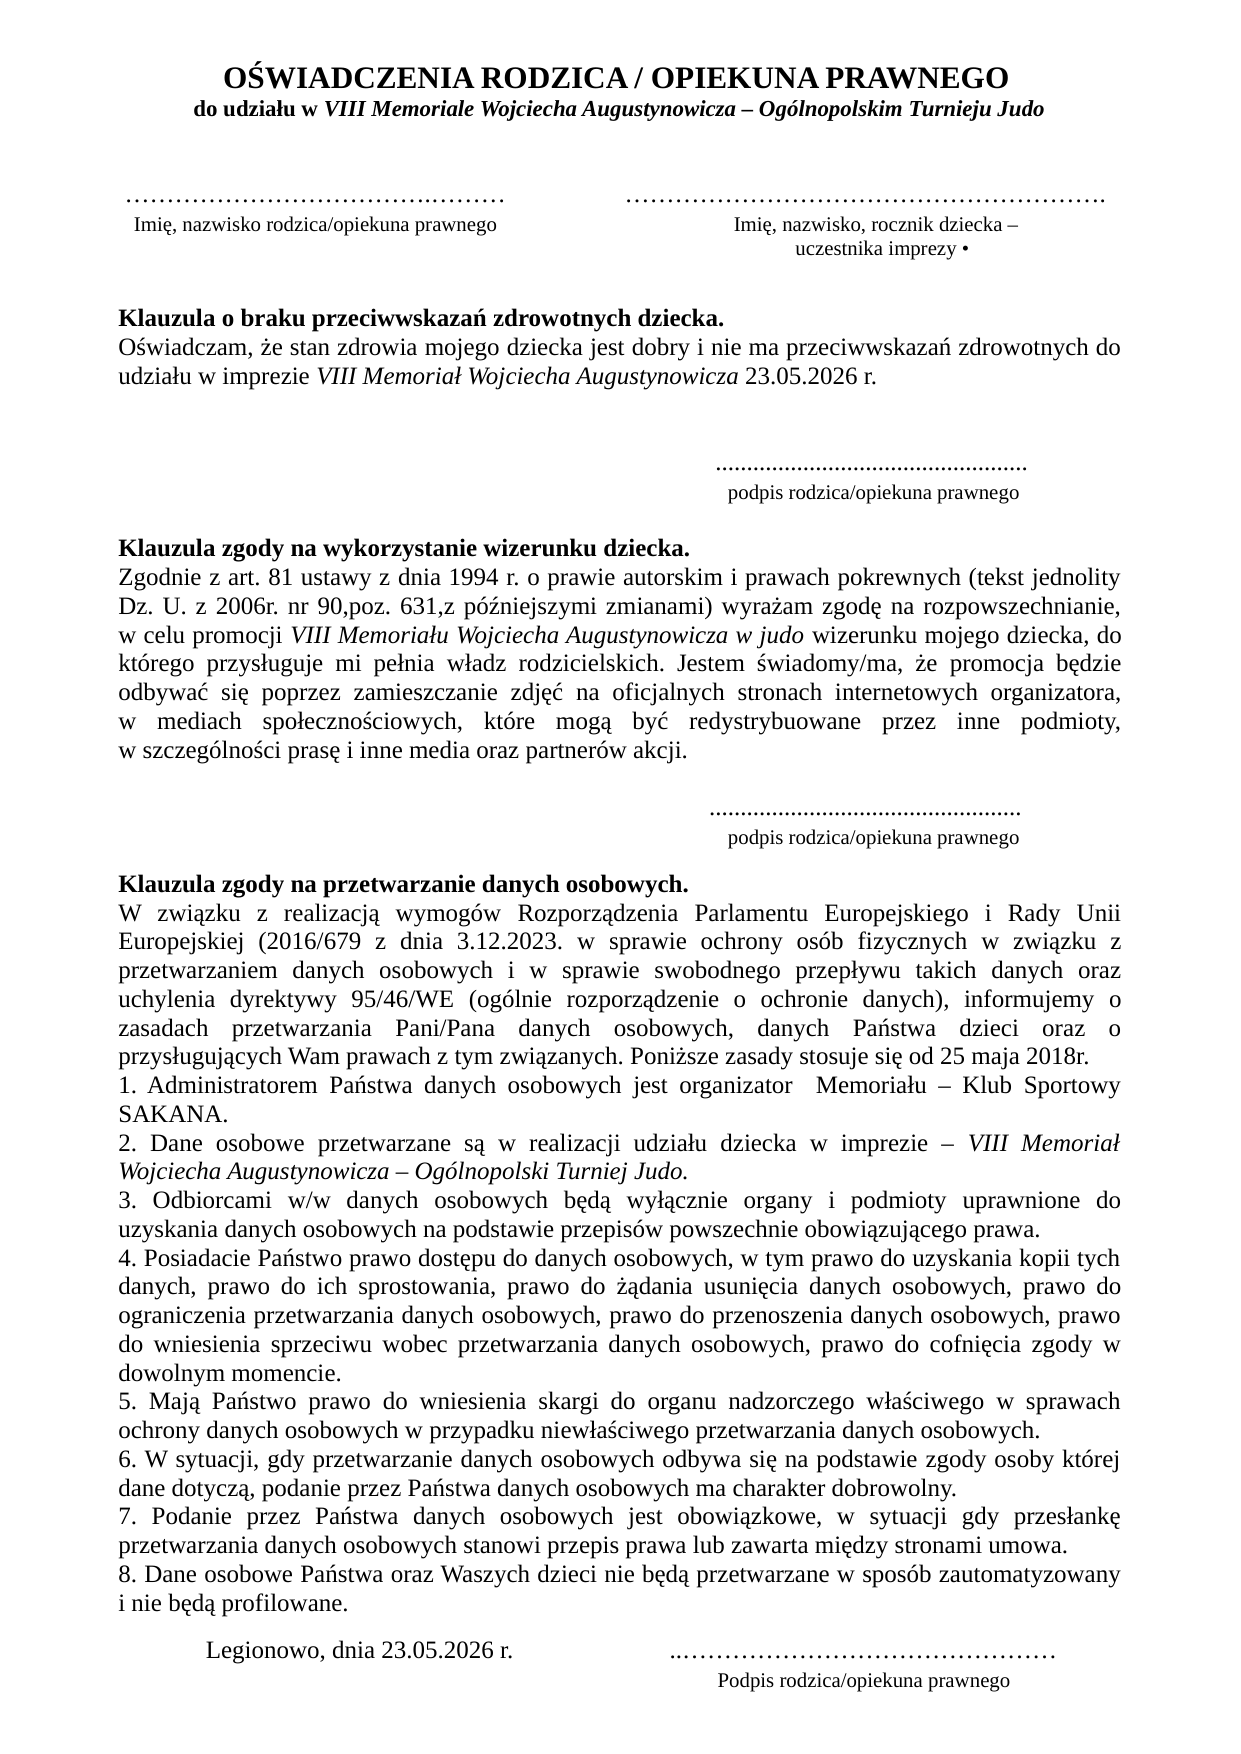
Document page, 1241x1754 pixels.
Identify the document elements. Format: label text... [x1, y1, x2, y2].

text 4. Posiadacie Państwo prawo dostępu do danych osobowych, w tym prawo do uzyskania kopii tych danych, prawo do ich sprostowania, prawo do żądania usunięcia danych osobowych, prawo do ograniczenia przetwarzania danych osobowych, prawo do przenoszenia danych osobowych, prawo do wniesienia sprzeciwu wobec przetwarzania danych osobowych, prawo do cofnięcia zgody w dowolnym momencie. [118, 1243, 1122, 1386]
text 8. Dane osobowe Państwa oraz Waszych dzieci nie będą przetwarzane w sposób zautomatyzowany i nie będą profilowane. [118, 1559, 1122, 1616]
text .................................................. [118, 792, 1122, 821]
text uczestnika imprezy • [118, 236, 1122, 260]
text 5. Mają Państwo prawo do wniesienia skargi do organu nadzorczego właściwego w sprawach ochrony danych osobowych w przypadku niewłaściwego przetwarzania danych osobowych. [118, 1386, 1122, 1444]
text OŚWIADCZENIA RODZICA / OPIEKUNA PRAWNEGO [118, 59, 1122, 95]
text Legionowo, dnia 23.05.2026 r. ..……………………………………… [118, 1636, 1122, 1664]
text Klauzula zgody na wykorzystanie wizerunku dziecka. [118, 533, 1122, 562]
text ……………………………….……… …………………………………………………. [118, 179, 1122, 208]
text do udziału w VIII Memoriale Wojciecha Augustynowicza – Ogólnopolskim Turnieju Judo [118, 95, 1122, 121]
text 6. W sytuacji, gdy przetwarzanie danych osobowych odbywa się na podstawie zgody osoby której dane dotyczą, podanie przez Państwa danych osobowych ma charakter dobrowolny. [118, 1444, 1122, 1501]
text W związku z realizacją wymogów Rozporządzenia Parlamentu Europejskiego i Rady Unii Europejskiej (2016/679 z dnia 3.12.2023. w sprawie ochrony osób fizycznych w związku z przetwarzaniem danych osobowych i w sprawie swobodnego przepływu takich danych oraz uchylenia dyrektywy 95/46/WE (ogólnie rozporządzenie o ochronie danych), informujemy o zasadach przetwarzania Pani/Pana danych osobowych, danych Państwa dzieci oraz o przysługujących Wam prawach z tym związanych. Poniższe zasady stosuje się od 25 maja 2018r. [118, 898, 1122, 1070]
text 3. Odbiorcami w/w danych osobowych będą wyłącznie organy i podmioty uprawnione do uzyskania danych osobowych na podstawie przepisów powszechnie obowiązującego prawa. [118, 1185, 1122, 1243]
text podpis rodzica/opiekuna prawnego [118, 821, 1122, 850]
text Klauzula zgody na przetwarzanie danych osobowych. [118, 869, 1122, 898]
text 7. Podanie przez Państwa danych osobowych jest obowiązkowe, w sytuacji gdy przesłankę przetwarzania danych osobowych stanowi przepis prawa lub zawarta między stronami umowa. [118, 1501, 1122, 1559]
text 1. Administratorem Państwa danych osobowych jest organizator Memoriału – Klub Sportowy SAKANA. [118, 1070, 1122, 1128]
text Klauzula o braku przeciwwskazań zdrowotnych dziecka. [118, 303, 1122, 332]
text Podpis rodzica/opiekuna prawnego [118, 1664, 1122, 1693]
text Imię, nazwisko rodzica/opiekuna prawnego Imię, nazwisko, rocznik dziecka – [118, 208, 1122, 236]
text 2. Dane osobowe przetwarzane są w realizacji udziału dziecka w imprezie – VIII Memoriał Wojciecha Augustynowicza – Ogólnopolski Turniej Judo. [118, 1128, 1122, 1185]
text podpis rodzica/opiekuna prawnego [118, 476, 1122, 505]
text .................................................. [118, 447, 1122, 476]
text Oświadczam, że stan zdrowia mojego dziecka jest dobry i nie ma przeciwwskazań zdrowotnych do udziału w imprezie VIII Memoriał Wojciecha Augustynowicza 23.05.2026 r. [118, 332, 1122, 390]
text Zgodnie z art. 81 ustawy z dnia 1994 r. o prawie autorskim i prawach pokrewnych (tekst jednolity Dz. U. z 2006r. nr 90,poz. 631,z późniejszymi zmianami) wyrażam zgodę na rozpowszechnianie, w celu promocji VIII Memoriału Wojciecha Augustynowicza w judo wizerunku mojego dziecka, do którego przysługuje mi pełnia władz rodzicielskich. Jestem świadomy/ma, że promocja będzie odbywać się poprzez zamieszczanie zdjęć na oficjalnych stronach internetowych organizatora, w mediach społecznościowych, które mogą być redystrybuowane przez inne podmioty, w szczególności prasę i inne media oraz partnerów akcji. [118, 562, 1122, 763]
